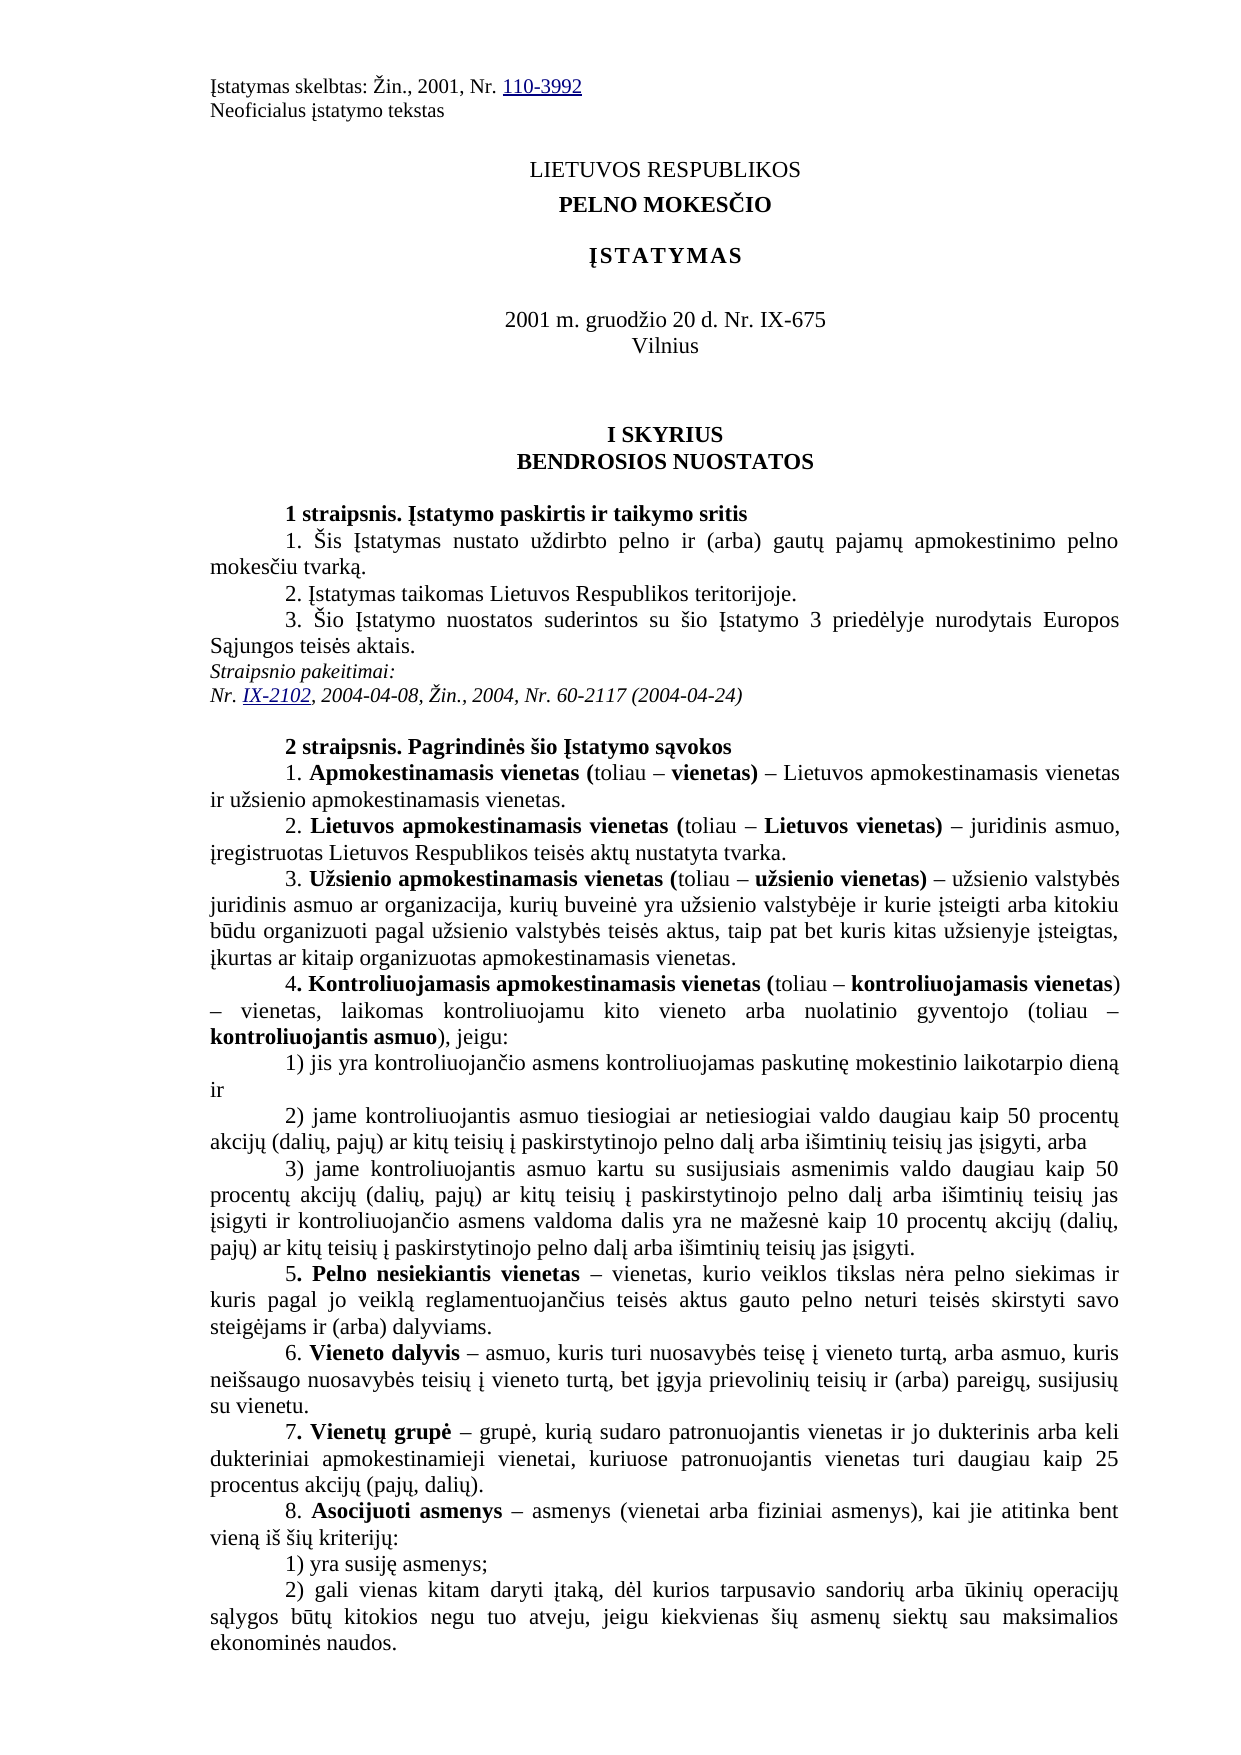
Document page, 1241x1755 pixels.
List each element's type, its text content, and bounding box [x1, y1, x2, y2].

subtitle I SKYRIUS [210, 421, 1120, 448]
text 6. Vieneto dalyvis – asmuo, kuris turi nuosavybės teisę į vieneto turtą, arba asmuo, kuris neišsaugo nuosavybės teisių į vieneto turtą, bet įgyja prievolinių teisių ir (arba) pareigų, susijusių su vienetu. [210, 1339, 1120, 1418]
text 2. Lietuvos apmokestinamasis vienetas (toliau – Lietuvos vienetas) – juridinis asmuo, įregistruotas Lietuvos Respublikos teisės aktų nustatyta tvarka. [210, 812, 1120, 865]
text Nr. IX-2102, 2004-04-08, Žin., 2004, Nr. 60-2117 (2004-04-24) [210, 683, 1120, 707]
text 1. Šis Įstatymas nustato uždirbto pelno ir (arba) gautų pajamų apmokestinimo pelno mokesčiu tvarką. [210, 527, 1120, 579]
text 3) jame kontroliuojantis asmuo kartu su susijusiais asmenimis valdo daugiau kaip 50 procentų akcijų (dalių, pajų) ar kitų teisių į paskirstytinojo pelno dalį arba išimtinių teisių jas įsigyti ir kontroliuojančio asmens valdoma dalis yra ne mažesnė kaip 10 procentų akcijų (dalių, pajų) ar kitų teisių į paskirstytinojo pelno dalį arba išimtinių teisių jas įsigyti. [210, 1155, 1120, 1260]
text 1. Apmokestinamasis vienetas (toliau – vienetas) – Lietuvos apmokestinamasis vienetas ir užsienio apmokestinamasis vienetas. [210, 759, 1120, 812]
text 2) gali vienas kitam daryti įtaką, dėl kurios tarpusavio sandorių arba ūkinių operacijų sąlygos būtų kitokios negu tuo atveju, jeigu kiekvienas šių asmenų siektų sau maksimalios ekonominės naudos. [210, 1576, 1120, 1656]
text 5. Pelno nesiekiantis vienetas – vienetas, kurio veiklos tikslas nėra pelno siekimas ir kuris pagal jo veiklą reglamentuojančius teisės aktus gauto pelno neturi teisės skirstyti savo steigėjams ir (arba) dalyviams. [210, 1260, 1120, 1339]
text 3. Šio Įstatymo nuostatos suderintos su šio Įstatymo 3 priedėlyje nurodytais Europos Sąjungos teisės aktais. [210, 606, 1120, 659]
text PELNO MOKESČIO [210, 191, 1120, 217]
text 4. Kontroliuojamasis apmokestinamasis vienetas (toliau – kontroliuojamasis vienetas) – vienetas, laikomas kontroliuojamu kito vieneto arba nuolatinio gyventojo (toliau – kontroliuojantis asmuo), jeigu: [210, 970, 1120, 1049]
text 3. Užsienio apmokestinamasis vienetas (toliau – užsienio vienetas) – užsienio valstybės juridinis asmuo ar organizacija, kurių buveinė yra užsienio valstybėje ir kurie įsteigti arba kitokiu būdu organizuoti pagal užsienio valstybės teisės aktus, taip pat bet kuris kitas užsienyje įsteigtas, įkurtas ar kitaip organizuotas apmokestinamasis vienetas. [210, 865, 1120, 970]
text 2. Įstatymas taikomas Lietuvos Respublikos teritorijoje. [210, 579, 1120, 606]
text 2) jame kontroliuojantis asmuo tiesiogiai ar netiesiogiai valdo daugiau kaip 50 procentų akcijų (dalių, pajų) ar kitų teisių į paskirstytinojo pelno dalį arba išimtinių teisių jas įsigyti, arba [210, 1102, 1120, 1155]
text BENDROSIOS NUOSTATOS [210, 448, 1120, 474]
text Straipsnio pakeitimai: [210, 659, 1120, 683]
text Neoficialus įstatymo tekstas [210, 98, 1120, 122]
text LIETUVOS RESPUBLIKOS [210, 156, 1120, 183]
text 2 straipsnis. Pagrindinės šio Įstatymo sąvokos [210, 733, 1120, 759]
text ĮSTATYMAS [210, 242, 1120, 269]
text 2001 m. gruodžio 20 d. Nr. IX-675 Vilnius [210, 306, 1120, 359]
text 8. Asocijuoti asmenys – asmenys (vienetai arba fiziniai asmenys), kai jie atitinka bent vieną iš šių kriterijų: [210, 1497, 1120, 1550]
text 1) yra susiję asmenys; [210, 1550, 1120, 1576]
text 1) jis yra kontroliuojančio asmens kontroliuojamas paskutinę mokestinio laikotarpio dieną ir [210, 1049, 1120, 1102]
text 1 straipsnis. Įstatymo paskirtis ir taikymo sritis [210, 501, 1120, 527]
text 7. Vienetų grupė – grupė, kurią sudaro patronuojantis vienetas ir jo dukterinis arba keli dukteriniai apmokestinamieji vienetai, kuriuose patronuojantis vienetas turi daugiau kaip 25 procentus akcijų (pajų, dalių). [210, 1418, 1120, 1497]
text Įstatymas skelbtas: Žin., 2001, Nr. 110-3992 [210, 73, 1120, 98]
